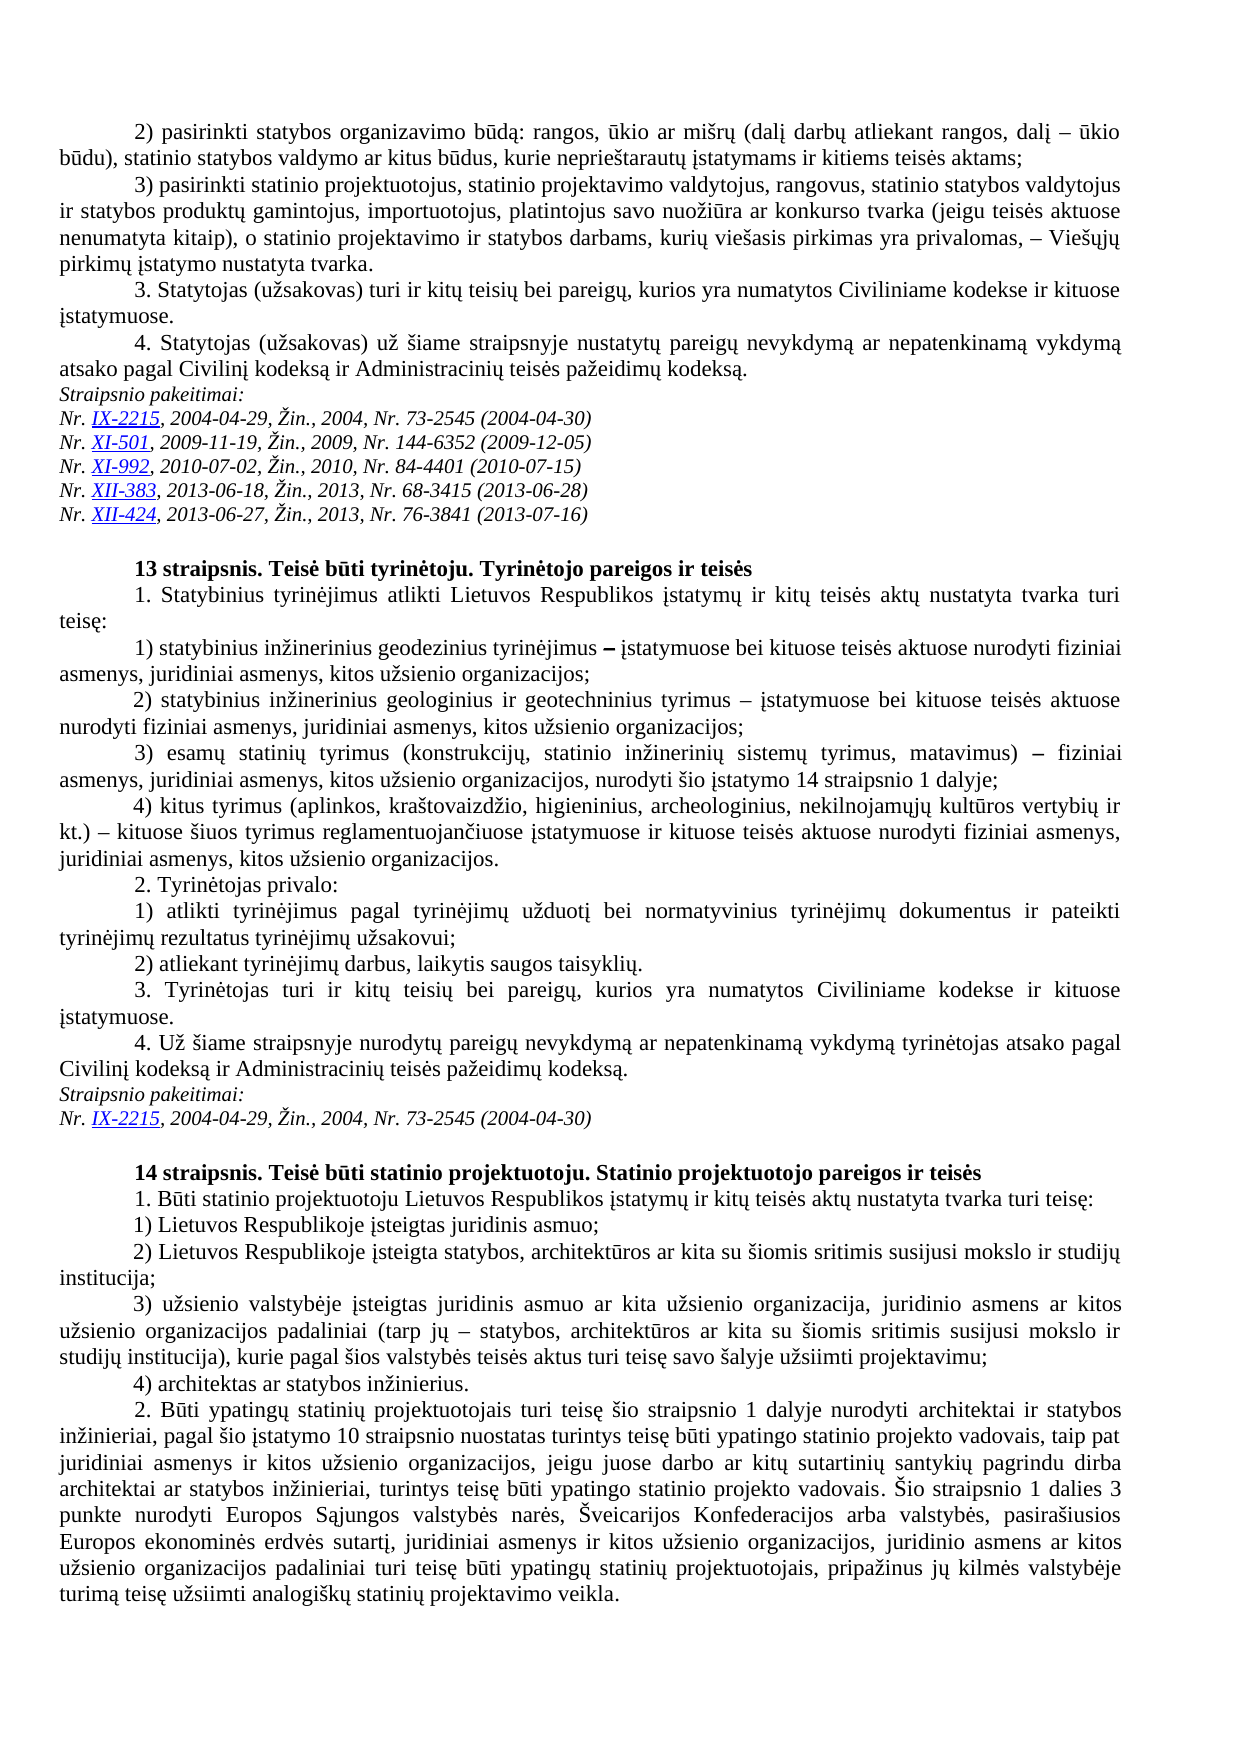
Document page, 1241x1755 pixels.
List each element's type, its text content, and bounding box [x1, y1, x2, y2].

text 2. Tyrinėtojas privalo: [59, 871, 1122, 897]
text Straipsnio pakeitimai: [59, 1082, 1122, 1106]
text 2) pasirinkti statybos organizavimo būdą: rangos, ūkio ar mišrų (dalį darbų atliekant rangos, dalį – ūkio būdu), statinio statybos valdymo ar kitus būdus, kurie neprieštarautų įstatymams ir kitiems teisės aktams; [59, 118, 1122, 171]
text 1) atlikti tyrinėjimus pagal tyrinėjimų užduotį bei normatyvinius tyrinėjimų dokumentus ir pateikti tyrinėjimų rezultatus tyrinėjimų užsakovui; [59, 897, 1122, 950]
text 1. Būti statinio projektuotoju Lietuvos Respublikos įstatymų ir kitų teisės aktų nustatyta tvarka turi teisę: [59, 1185, 1122, 1211]
text Nr. IX-2215, 2004-04-29, Žin., 2004, Nr. 73-2545 (2004-04-30) [59, 1106, 1122, 1130]
text 4. Už šiame straipsnyje nurodytų pareigų nevykdymą ar nepatenkinamą vykdymą tyrinėtojas atsako pagal Civilinį kodeksą ir Administracinių teisės pažeidimų kodeksą. [59, 1029, 1122, 1082]
text 13 straipsnis. Teisė būti tyrinėtoju. Tyrinėtojo pareigos ir teisės [59, 555, 1122, 581]
text 1) Lietuvos Respublikoje įsteigtas juridinis asmuo; [59, 1211, 1122, 1238]
text Nr. XII-383, 2013-06-18, Žin., 2013, Nr. 68-3415 (2013-06-28) [59, 478, 1122, 502]
text 3) pasirinkti statinio projektuotojus, statinio projektavimo valdytojus, rangovus, statinio statybos valdytojus ir statybos produktų gamintojus, importuotojus, platintojus savo nuožiūra ar konkurso tvarka (jeigu teisės aktuose nenumatyta kitaip), o statinio projektavimo ir statybos darbams, kurių viešasis pirkimas yra privalomas, – Viešųjų pirkimų įstatymo nustatyta tvarka. [59, 171, 1122, 276]
text Nr. XI-992, 2010-07-02, Žin., 2010, Nr. 84-4401 (2010-07-15) [59, 454, 1122, 478]
text 2) atliekant tyrinėjimų darbus, laikytis saugos taisyklių. [59, 950, 1122, 976]
text 2) statybinius inžinerinius geologinius ir geotechninius tyrimus – įstatymuose bei kituose teisės aktuose nurodyti fiziniai asmenys, juridiniai asmenys, kitos užsienio organizacijos; [59, 687, 1122, 739]
text 3. Tyrinėtojas turi ir kitų teisių bei pareigų, kurios yra numatytos Civiliniame kodekse ir kituose įstatymuose. [59, 976, 1122, 1029]
text Nr. XI-501, 2009-11-19, Žin., 2009, Nr. 144-6352 (2009-12-05) [59, 430, 1122, 454]
text 3) esamų statinių tyrimus (konstrukcijų, statinio inžinerinių sistemų tyrimus, matavimus) – fiziniai asmenys, juridiniai asmenys, kitos užsienio organizacijos, nurodyti šio įstatymo 14 straipsnio 1 dalyje; [59, 739, 1122, 792]
text 3. Statytojas (užsakovas) turi ir kitų teisių bei pareigų, kurios yra numatytos Civiliniame kodekse ir kituose įstatymuose. [59, 276, 1122, 329]
text 3) užsienio valstybėje įsteigtas juridinis asmuo ar kita užsienio organizacija, juridinio asmens ar kitos užsienio organizacijos padaliniai (tarp jų – statybos, architektūros ar kita su šiomis sritimis susijusi mokslo ir studijų institucija), kurie pagal šios valstybės teisės aktus turi teisę savo šalyje užsiimti projektavimu; [59, 1291, 1122, 1369]
text Nr. XII-424, 2013-06-27, Žin., 2013, Nr. 76-3841 (2013-07-16) [59, 502, 1122, 526]
text 4. Statytojas (užsakovas) už šiame straipsnyje nustatytų pareigų nevykdymą ar nepatenkinamą vykdymą atsako pagal Civilinį kodeksą ir Administracinių teisės pažeidimų kodeksą. [59, 329, 1122, 382]
text 1. Statybinius tyrinėjimus atlikti Lietuvos Respublikos įstatymų ir kitų teisės aktų nustatyta tvarka turi teisę: [59, 581, 1122, 634]
text 14 straipsnis. Teisė būti statinio projektuotoju. Statinio projektuotojo pareigos ir teisės [134, 1159, 1122, 1185]
text 4) architektas ar statybos inžinierius. [59, 1369, 1122, 1396]
text 2) Lietuvos Respublikoje įsteigta statybos, architektūros ar kita su šiomis sritimis susijusi mokslo ir studijų institucija; [59, 1238, 1122, 1291]
text Nr. IX-2215, 2004-04-29, Žin., 2004, Nr. 73-2545 (2004-04-30) [59, 406, 1122, 430]
text 1) statybinius inžinerinius geodezinius tyrinėjimus – įstatymuose bei kituose teisės aktuose nurodyti fiziniai asmenys, juridiniai asmenys, kitos užsienio organizacijos; [59, 634, 1122, 687]
text Straipsnio pakeitimai: [59, 382, 1122, 406]
text 2. Būti ypatingų statinių projektuotojais turi teisę šio straipsnio 1 dalyje nurodyti architektai ir statybos inžinieriai, pagal šio įstatymo 10 straipsnio nuostatas turintys teisę būti ypatingo statinio projekto vadovais, taip pat juridiniai asmenys ir kitos užsienio organizacijos, jeigu juose darbo ar kitų sutartinių santykių pagrindu dirba architektai ar statybos inžinieriai, turintys teisę būti ypatingo statinio projekto vadovais. Šio straipsnio 1 dalies 3 punkte nurodyti Europos Sąjungos valstybės narės, Šveicarijos Konfederacijos arba valstybės, pasirašiusios Europos ekonominės erdvės sutartį, juridiniai asmenys ir kitos užsienio organizacijos, juridinio asmens ar kitos užsienio organizacijos padaliniai turi teisę būti ypatingų statinių projektuotojais, pripažinus jų kilmės valstybėje turimą teisę užsiimti analogiškų statinių projektavimo veikla. [59, 1396, 1122, 1607]
text 4) kitus tyrimus (aplinkos, kraštovaizdžio, higieninius, archeologinius, nekilnojamųjų kultūros vertybių ir kt.) – kituose šiuos tyrimus reglamentuojančiuose įstatymuose ir kituose teisės aktuose nurodyti fiziniai asmenys, juridiniai asmenys, kitos užsienio organizacijos. [59, 792, 1122, 871]
